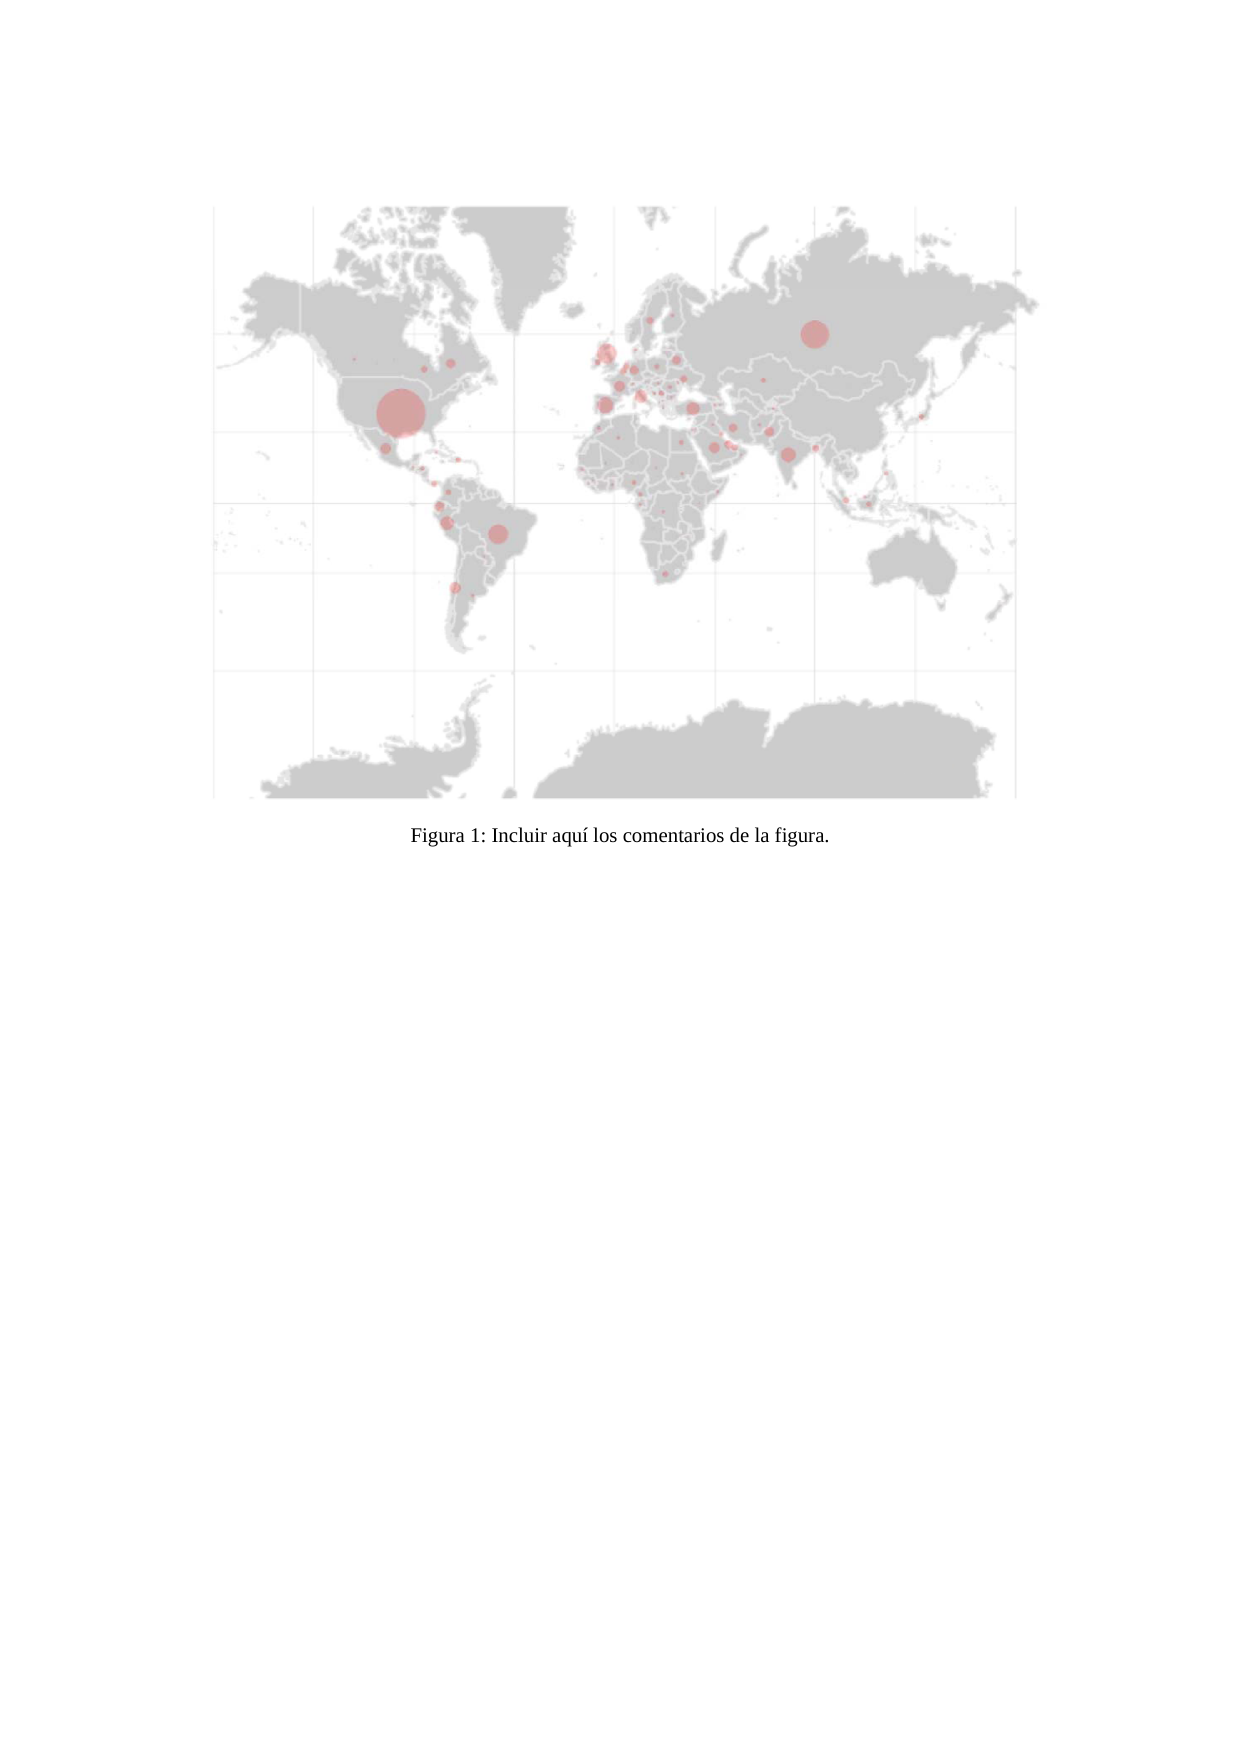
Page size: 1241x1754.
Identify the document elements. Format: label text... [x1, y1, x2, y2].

text Figura 1: Incluir aquí los comentarios de la figura. [177, 823, 1063, 847]
